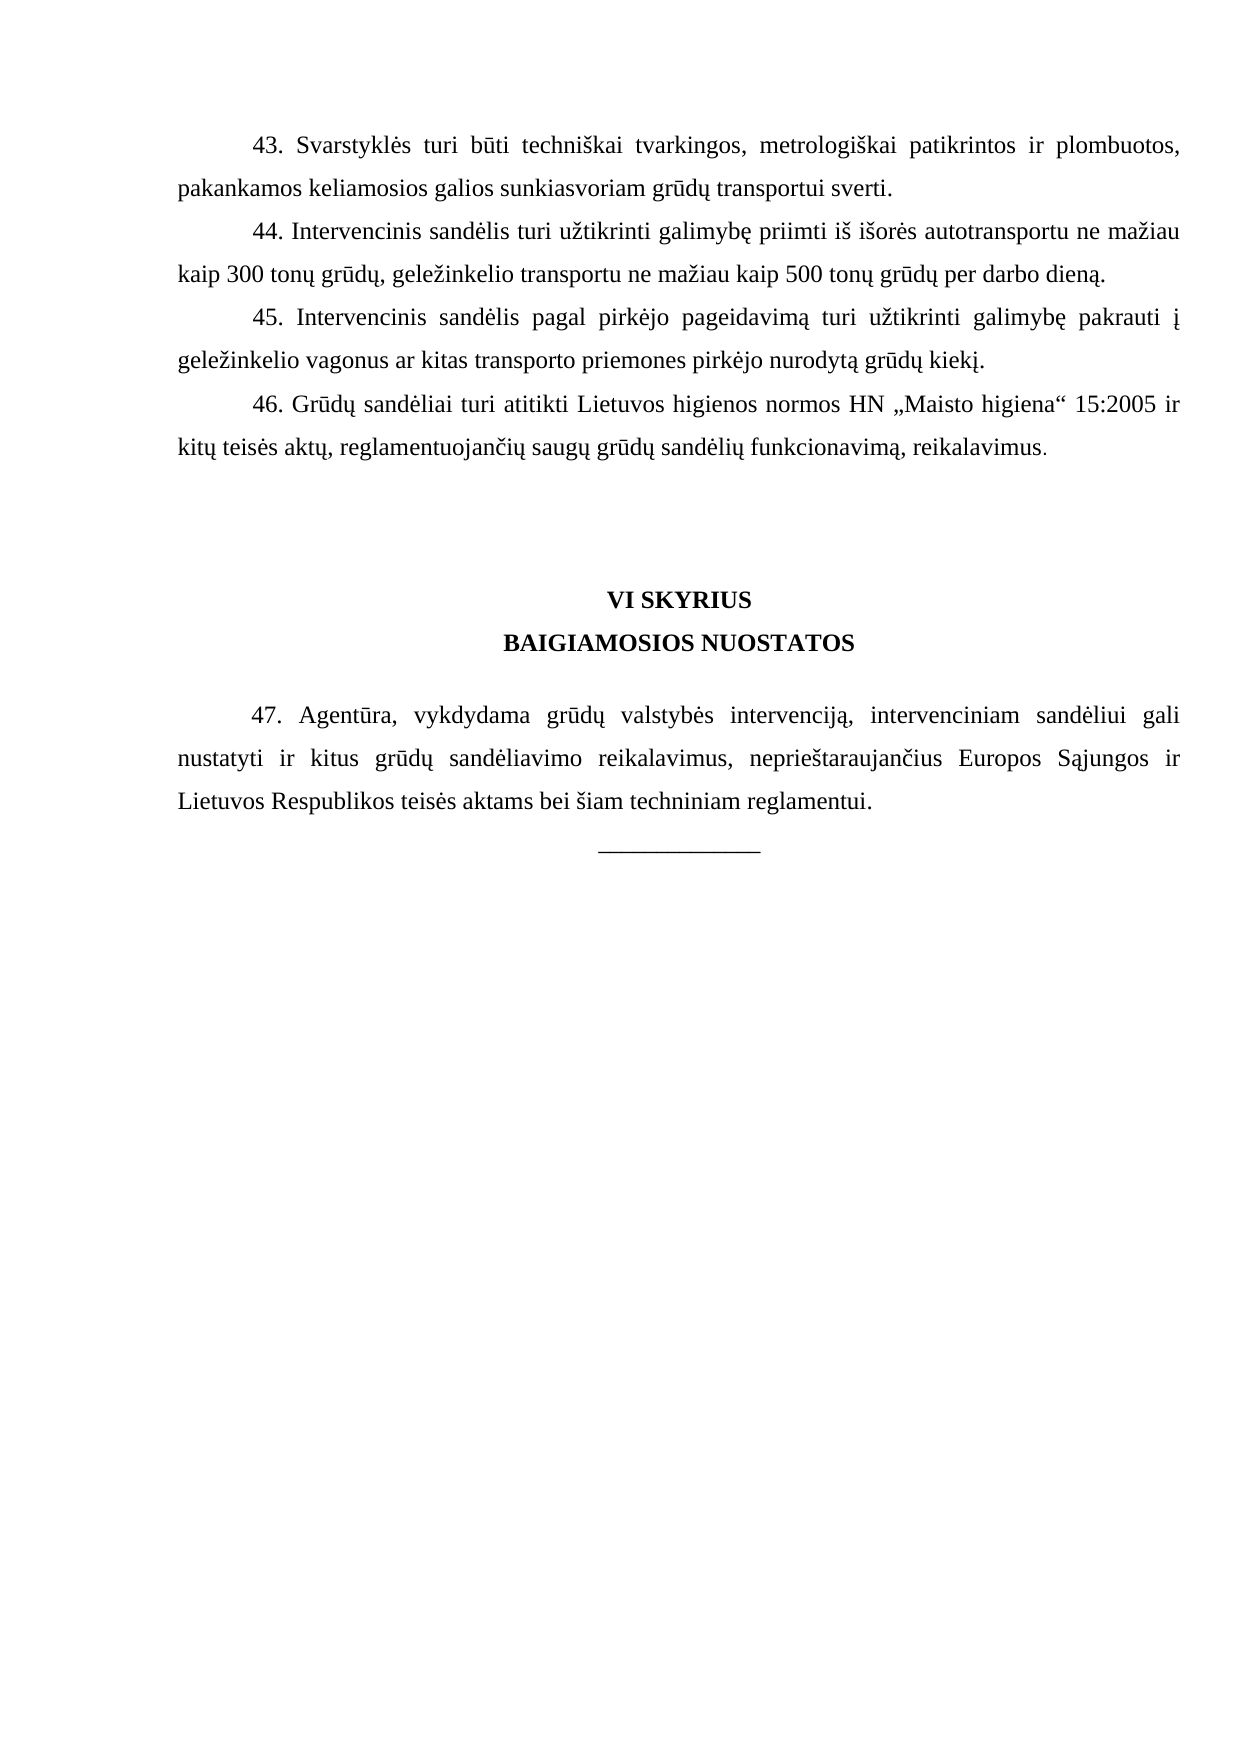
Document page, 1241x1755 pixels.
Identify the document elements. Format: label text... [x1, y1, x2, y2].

text 43. Svarstyklės turi būti techniškai tvarkingos, metrologiškai patikrintos ir plombuotos, pakankamos keliamosios galios sunkiasvoriam grūdų transportui sverti. [177, 130, 1181, 202]
text VI SKYRIUS [177, 585, 1181, 614]
text 47. Agentūra, vykdydama grūdų valstybės intervenciją, intervenciniam sandėliui gali nustatyti ir kitus grūdų sandėliavimo reikalavimus, neprieštaraujančius Europos Sąjungos ir Lietuvos Respublikos teisės aktams bei šiam techniniam reglamentui. [177, 700, 1181, 815]
text 46. Grūdų sandėliai turi atitikti Lietuvos higienos normos HN „Maisto higiena“ 15:2005 ir kitų teisės aktų, reglamentuojančių saugų grūdų sandėlių funkcionavimą, reikalavimus. [177, 389, 1181, 461]
text BAIGIAMOSIOS NUOSTATOS [177, 628, 1181, 657]
text 44. Intervencinis sandėlis turi užtikrinti galimybę priimti iš išorės autotransportu ne mažiau kaip 300 tonų grūdų, geležinkelio transportu ne mažiau kaip 500 tonų grūdų per darbo dieną. [177, 216, 1181, 288]
text 45. Intervencinis sandėlis pagal pirkėjo pageidavimą turi užtikrinti galimybę pakrauti į geležinkelio vagonus ar kitas transporto priemones pirkėjo nurodytą grūdų kiekį. [177, 302, 1181, 374]
text ______________ [177, 829, 1181, 853]
